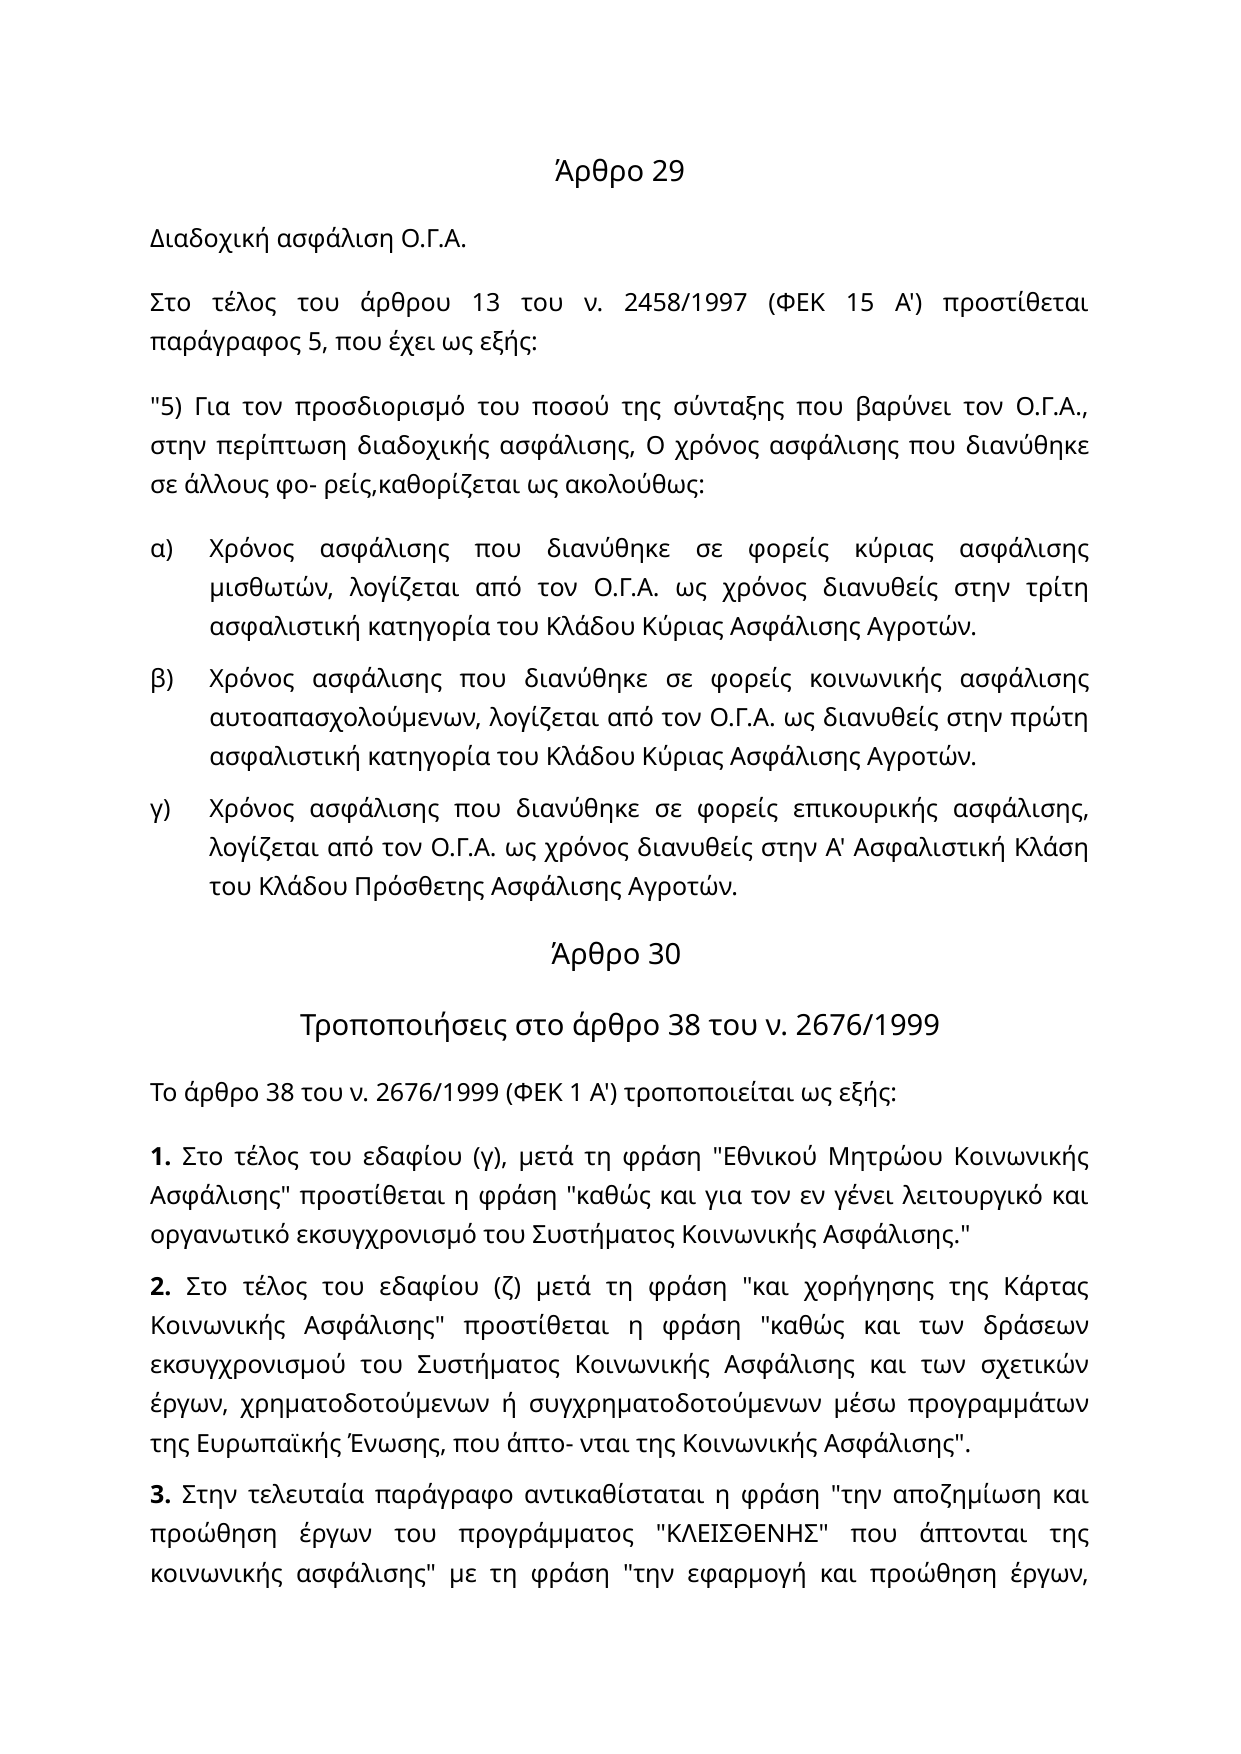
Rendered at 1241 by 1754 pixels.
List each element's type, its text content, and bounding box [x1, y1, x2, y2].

subtitle Άρθρο 30 [150, 933, 1090, 973]
list α) Χρόνος ασφάλισης που διανύθηκε σε φορείς κύριας ασφάλισης μισθωτών, λογίζεται από τον Ο.Γ.Α. ως χρόνος διανυθείς στην τρίτη ασφαλιστική κατηγορία του Κλάδου Κύριας Ασφάλισης Αγροτών. [150, 531, 1090, 643]
text Στο τέλος του άρθρου 13 του ν. 2458/1997 (ΦΕΚ 15 Α') προστίθεται παράγραφος 5, που έχει ως εξής: [150, 285, 1090, 358]
subtitle Τροποποιήσεις στο άρθρο 38 του ν. 2676/1999 [150, 1004, 1090, 1043]
text "5) Για τον προσδιορισμό του ποσού της σύνταξης που βαρύνει τον Ο.Γ.Α., στην περίπτωση διαδοχικής ασφάλισης, Ο χρόνος ασφάλισης που διανύθηκε σε άλλους φο- ρείς,καθορίζεται ως ακολούθως: [150, 388, 1090, 501]
list γ) Χρόνος ασφάλισης που διανύθηκε σε φορείς επικουρικής ασφάλισης, λογίζεται από τον Ο.Γ.Α. ως χρόνος διανυθείς στην Α' Ασφαλιστική Κλάση του Κλάδου Πρόσθετης Ασφάλισης Αγροτών. [150, 791, 1090, 903]
text Το άρθρο 38 του ν. 2676/1999 (ΦΕΚ 1 Α') τροποποιείται ως εξής: [150, 1074, 1090, 1108]
list β) Χρόνος ασφάλισης που διανύθηκε σε φορείς κοινωνικής ασφάλισης αυτοαπασχολούμενων, λογίζεται από τον Ο.Γ.Α. ως διανυθείς στην πρώτη ασφαλιστική κατηγορία του Κλάδου Κύριας Ασφάλισης Αγροτών. [150, 661, 1090, 773]
text 2. Στο τέλος του εδαφίου (ζ) μετά τη φράση "και χορήγησης της Κάρτας Κοινωνικής Ασφάλισης" προστίθεται η φράση "καθώς και των δράσεων εκσυγχρονισμού του Συστήματος Κοινωνικής Ασφάλισης και των σχετικών έργων, χρηματοδοτούμενων ή συγχρηματοδοτούμενων μέσω προγραμμάτων της Ευρωπαϊκής Ένωσης, που άπτο- νται της Κοινωνικής Ασφάλισης". [150, 1268, 1090, 1459]
subtitle Άρθρο 29 [150, 150, 1090, 190]
text 3. Στην τελευταία παράγραφο αντικαθίσταται η φράση "την αποζημίωση και προώθηση έργων του προγράμματος "ΚΛΕΙΣΘΕΝΗΣ" που άπτονται της κοινωνικής ασφάλισης" με τη φράση "την εφαρμογή και προώθηση έργων, [150, 1477, 1090, 1589]
text Διαδοχική ασφάλιση Ο.Γ.Α. [150, 221, 1090, 255]
text 1. Στο τέλος του εδαφίου (γ), μετά τη φράση "Εθνικού Μητρώου Κοινωνικής Ασφάλισης" προστίθεται η φράση "καθώς και για τον εν γένει λειτουργικό και οργανωτικό εκσυγχρονισμό του Συστήματος Κοινωνικής Ασφάλισης." [150, 1138, 1090, 1251]
